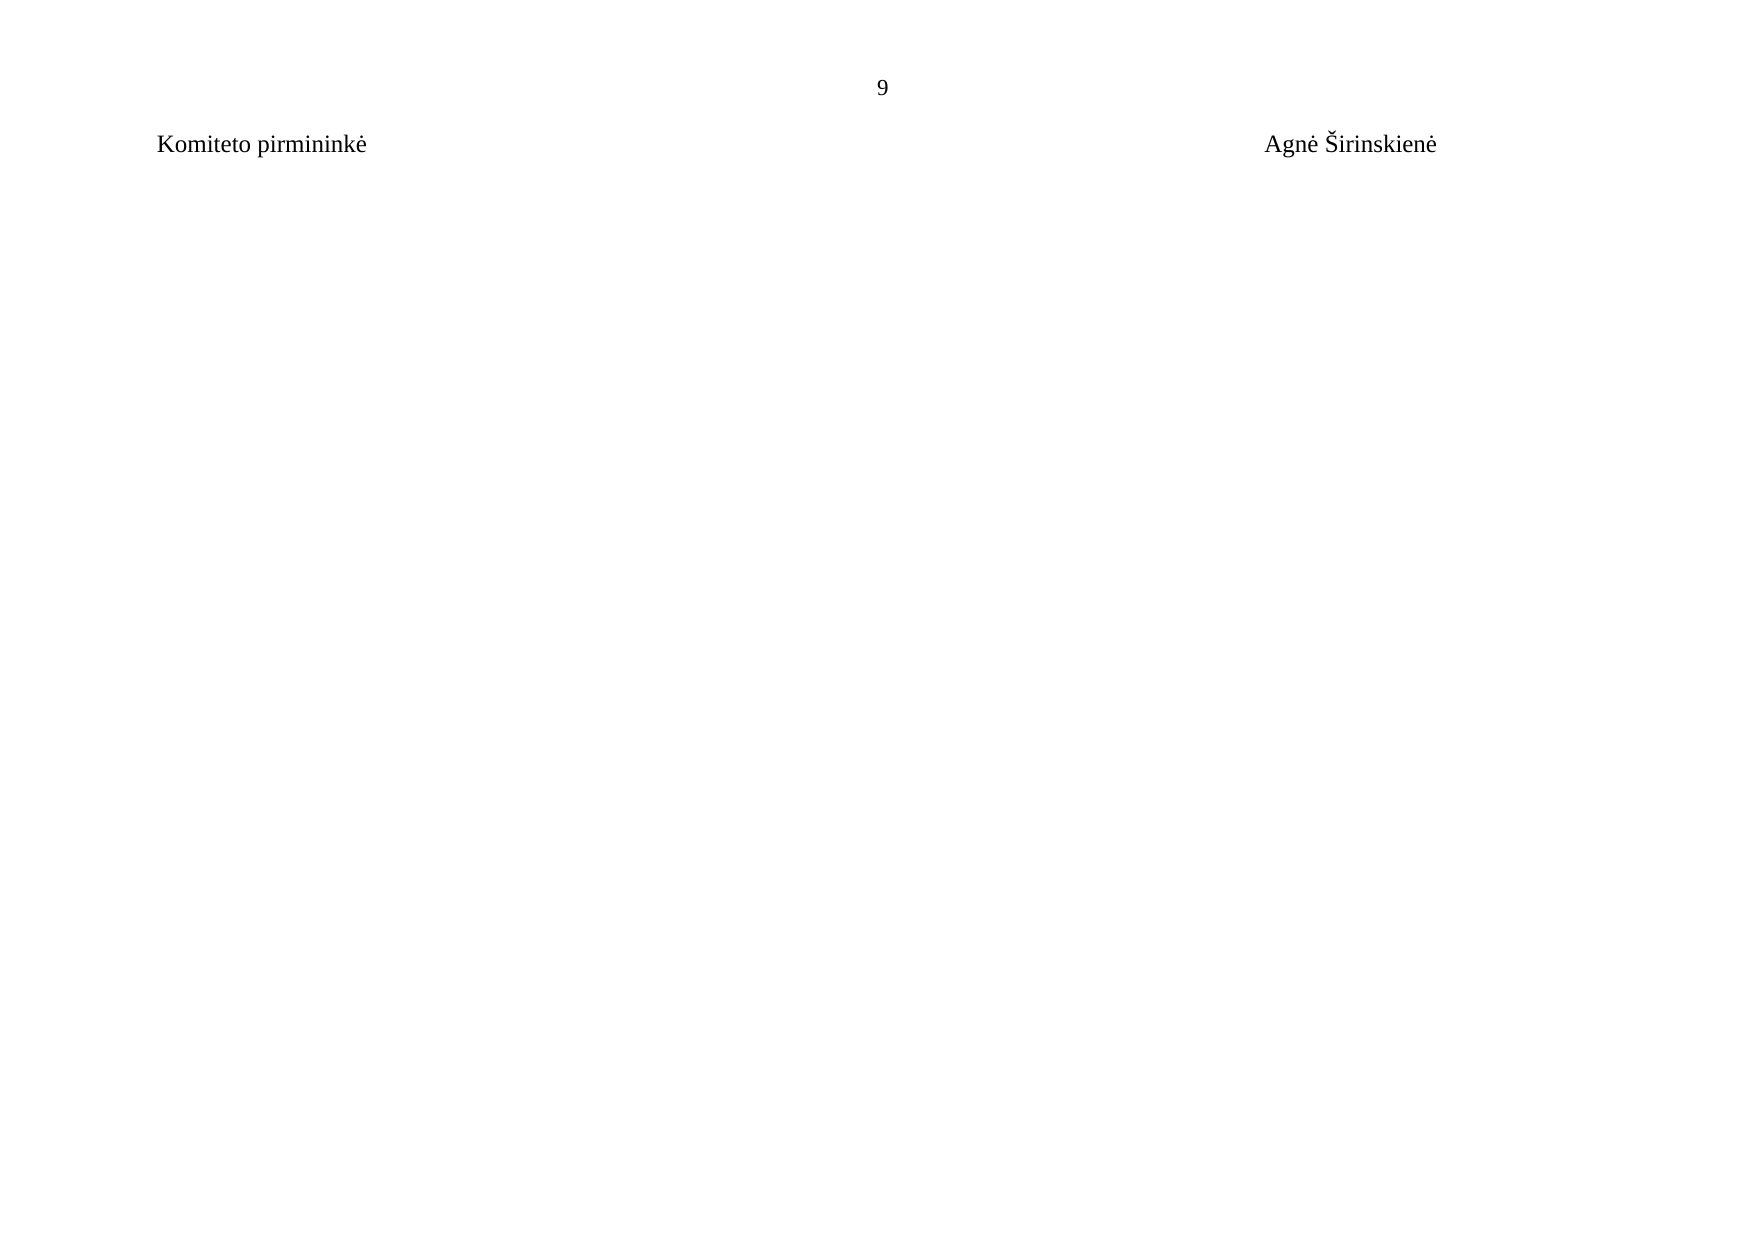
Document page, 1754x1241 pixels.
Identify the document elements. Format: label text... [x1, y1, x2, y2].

text Komiteto pirmininkė Agnė Širinskienė [100, 129, 1665, 158]
